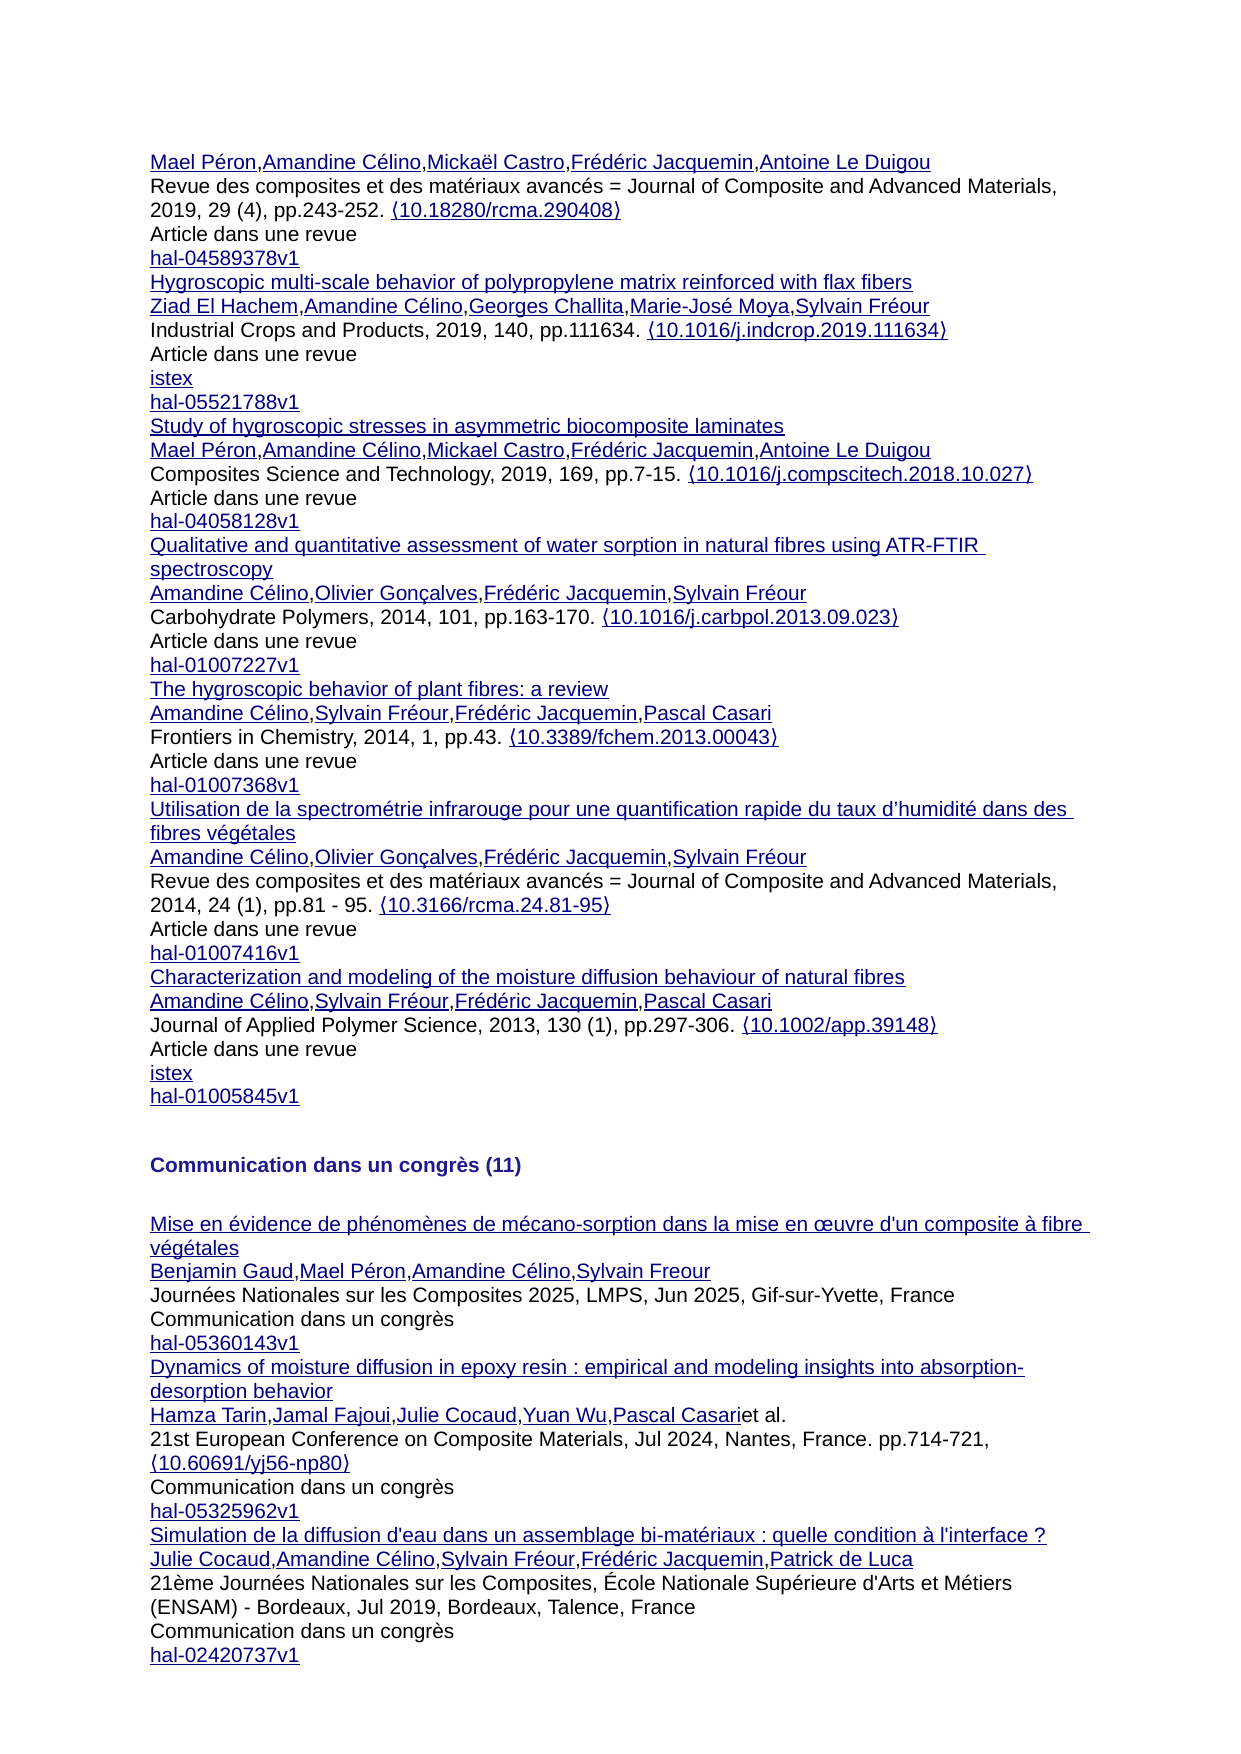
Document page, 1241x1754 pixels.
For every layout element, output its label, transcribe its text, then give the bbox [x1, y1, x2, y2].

table_cell Qualitative and quantitative assessment of water sorption in natural fibres using ATR-FTIR spectroscopy Amandine Célino,Olivier Gonçalves,Frédéric Jacquemin,Sylvain Fréour Carbohydrate Polymers, 2014, 101, pp.163-170. ⟨10.1016/j.carbpol.2013.09.023⟩ Article dans une revue hal-01007227v1 [150, 533, 1090, 677]
table_cell Utilisation de la spectrométrie infrarouge pour une quantification rapide du taux d’humidité dans des fibres végétales Amandine Célino,Olivier Gonçalves,Frédéric Jacquemin,Sylvain Fréour Revue des composites et des matériaux avancés = Journal of Composite and Advanced Materials, 2014, 24 (1), pp.81 - 95. ⟨10.3166/rcma.24.81-95⟩ Article dans une revue hal-01007416v1 [150, 797, 1090, 964]
table_cell Simulation de la diffusion d'eau dans un assemblage bi-matériaux : quelle condition à l'interface ? Julie Cocaud,Amandine Célino,Sylvain Fréour,Frédéric Jacquemin,Patrick de Luca 21ème Journées Nationales sur les Composites, École Nationale Supérieure d'Arts et Métiers (ENSAM) - Bordeaux, Jul 2019, Bordeaux, Talence, France Communication dans un congrès hal-02420737v1 [150, 1523, 1090, 1667]
table_cell Hygroscopic multi-scale behavior of polypropylene matrix reinforced with flax fibers Ziad El Hachem,Amandine Célino,Georges Challita,Marie-José Moya,Sylvain Fréour Industrial Crops and Products, 2019, 140, pp.111634. ⟨10.1016/j.indcrop.2019.111634⟩ Article dans une revue istex hal-05521788v1 [150, 270, 1090, 413]
table_cell Mael Péron,Amandine Célino,Mickaël Castro,Frédéric Jacquemin,Antoine Le Duigou Revue des composites et des matériaux avancés = Journal of Composite and Advanced Materials, 2019, 29 (4), pp.243-252. ⟨10.18280/rcma.290408⟩ Article dans une revue hal-04589378v1 [150, 150, 1090, 270]
subtitle Communication dans un congrès (11) [150, 1153, 1090, 1177]
table_cell The hygroscopic behavior of plant fibres: a review Amandine Célino,Sylvain Fréour,Frédéric Jacquemin,Pascal Casari Frontiers in Chemistry, 2014, 1, pp.43. ⟨10.3389/fchem.2013.00043⟩ Article dans une revue hal-01007368v1 [150, 677, 1090, 797]
table_cell Study of hygroscopic stresses in asymmetric biocomposite laminates Mael Péron,Amandine Célino,Mickael Castro,Frédéric Jacquemin,Antoine Le Duigou Composites Science and Technology, 2019, 169, pp.7-15. ⟨10.1016/j.compscitech.2018.10.027⟩ Article dans une revue hal-04058128v1 [150, 414, 1090, 533]
table_header Mise en évidence de phénomènes de mécano-sorption dans la mise en œuvre d'un composite à fibre [150, 1211, 1090, 1232]
table_cell Dynamics of moisture diffusion in epoxy resin : empirical and modeling insights into absorption-desorption behavior Hamza Tarin,Jamal Fajoui,Julie Cocaud,Yuan Wu,Pascal Casariet al. 21st European Conference on Composite Materials, Jul 2024, Nantes, France. pp.714-721, ⟨10.60691/yj56-np80⟩ Communication dans un congrès hal-05325962v1 [150, 1355, 1090, 1523]
table_header végétales Benjamin Gaud,Mael Péron,Amandine Célino,Sylvain Freour Journées Nationales sur les Composites 2025, LMPS, Jun 2025, Gif-sur-Yvette, France Communication dans un congrès hal-05360143v1 [150, 1233, 1090, 1355]
table_cell Characterization and modeling of the moisture diffusion behaviour of natural fibres Amandine Célino,Sylvain Fréour,Frédéric Jacquemin,Pascal Casari Journal of Applied Polymer Science, 2013, 130 (1), pp.297-306. ⟨10.1002/app.39148⟩ Article dans une revue istex hal-01005845v1 [150, 965, 1090, 1108]
